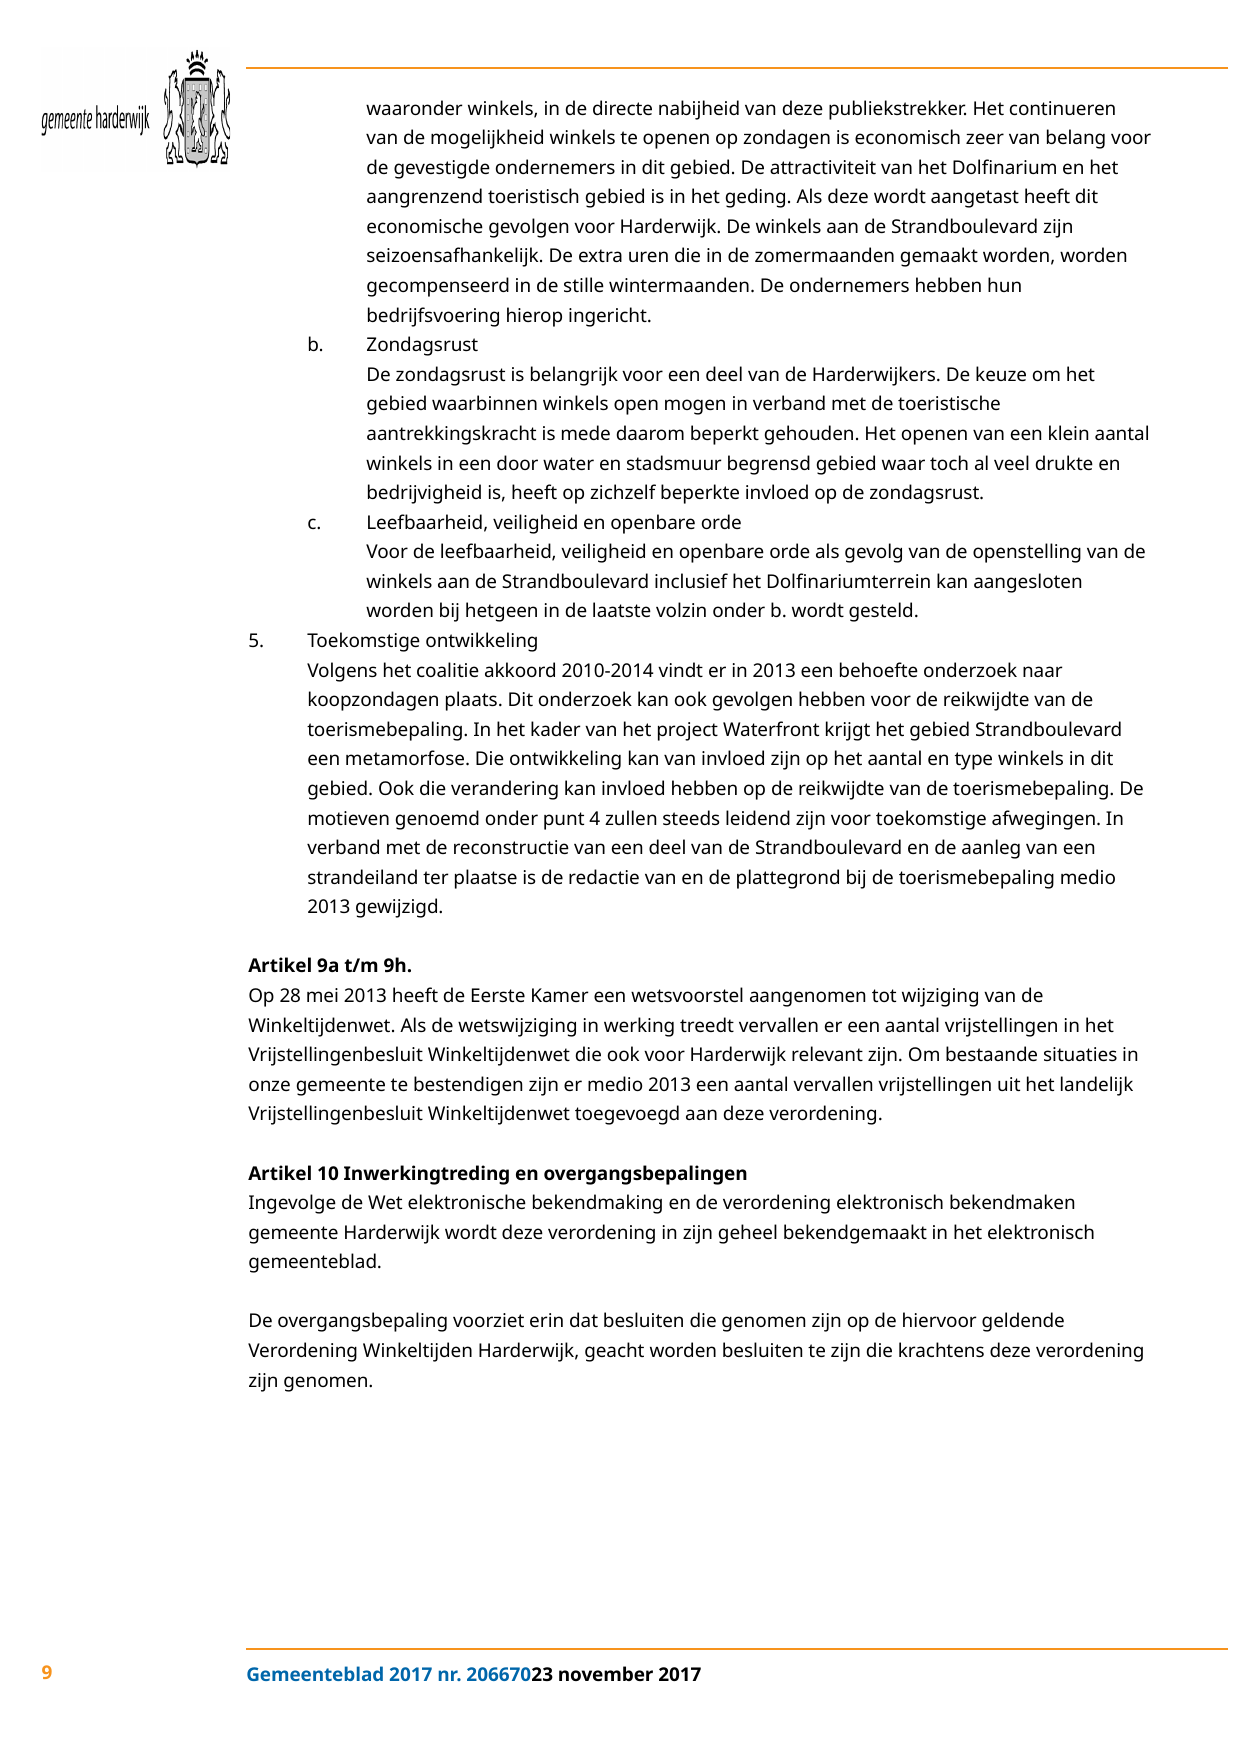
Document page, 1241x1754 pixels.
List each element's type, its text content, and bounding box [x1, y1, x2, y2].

text Ingevolge de Wet elektronische bekendmaking en de verordening elektronisch bekendmaken gemeente Harderwijk wordt deze verordening in zijn geheel bekendgemaakt in het elektronisch gemeenteblad. [248, 1189, 1152, 1274]
text Artikel 10 Inwerkingtreding en overgangsbepalingen [248, 1160, 1152, 1186]
text Op 28 mei 2013 heeft de Eerste Kamer een wetsvoorstel aangenomen tot wijziging van de Winkeltijdenwet. Als de wetswijziging in werking treedt vervallen er een aantal vrijstellingen in het Vrijstellingenbesluit Winkeltijdenwet die ook voor Harderwijk relevant zijn. Om bestaande situaties in onze gemeente te bestendigen zijn er medio 2013 een aantal vervallen vrijstellingen uit het landelijk Vrijstellingenbesluit Winkeltijdenwet toegevoegd aan deze verordening. [248, 982, 1152, 1126]
text Artikel 9a t/m 9h. [248, 953, 1152, 978]
list Volgens het coalitie akkoord 2010-2014 vindt er in 2013 een behoefte onderzoek naar koopzondagen plaats. Dit onderzoek kan ook gevolgen hebben voor de reikwijdte van de toerismebepaling. In het kader van het project Waterfront krijgt het gebied Strandboulevard een metamorfose. Die ontwikkeling kan van invloed zijn op het aantal en type winkels in dit gebied. Ook die verandering kan invloed hebben op de reikwijdte van de toerismebepaling. De motieven genoemd onder punt 4 zullen steeds leidend zijn voor toekomstige afwegingen. In verband met de reconstructie van een deel van de Strandboulevard en de aanleg van een strandeiland ter plaatse is de redactie van en de plattegrond bij de toerismebepaling medio 2013 gewijzigd. [248, 657, 1152, 919]
list De zondagsrust is belangrijk voor een deel van de Harderwijkers. De keuze om het gebied waarbinnen winkels open mogen in verband met de toeristische aantrekkingskracht is mede daarom beperkt gehouden. Het openen van een klein aantal winkels in een door water en stadsmuur begrensd gebied waar toch al veel drukte en bedrijvigheid is, heeft op zichzelf beperkte invloed op de zondagsrust. [307, 361, 1152, 505]
list Zondagsrust [307, 331, 1152, 357]
list Toekomstige ontwikkeling [248, 627, 1152, 653]
text De overgangsbepaling voorziet erin dat besluiten die genomen zijn op de hiervoor geldende Verordening Winkeltijden Harderwijk, geacht worden besluiten te zijn die krachtens deze verordening zijn genomen. [248, 1308, 1152, 1393]
list Leefbaarheid, veiligheid en openbare orde [307, 509, 1152, 535]
list waaronder winkels, in de directe nabijheid van deze publiekstrekker. Het continueren van de mogelijkheid winkels te openen op zondagen is economisch zeer van belang voor de gevestigde ondernemers in dit gebied. De attractiviteit van het Dolfinarium en het aangrenzend toeristisch gebied is in het geding. Als deze wordt aangetast heeft dit economische gevolgen voor Harderwijk. De winkels aan de Strandboulevard zijn seizoensafhankelijk. De extra uren die in de zomermaanden gemaakt worden, worden gecompenseerd in de stille wintermaanden. De ondernemers hebben hun bedrijfsvoering hierop ingericht. [307, 95, 1152, 328]
list Voor de leefbaarheid, veiligheid en openbare orde als gevolg van de openstelling van de winkels aan de Strandboulevard inclusief het Dolfinariumterrein kan aangesloten worden bij hetgeen in de laatste volzin onder b. wordt gesteld. [307, 538, 1152, 623]
picture [41, 47, 231, 172]
